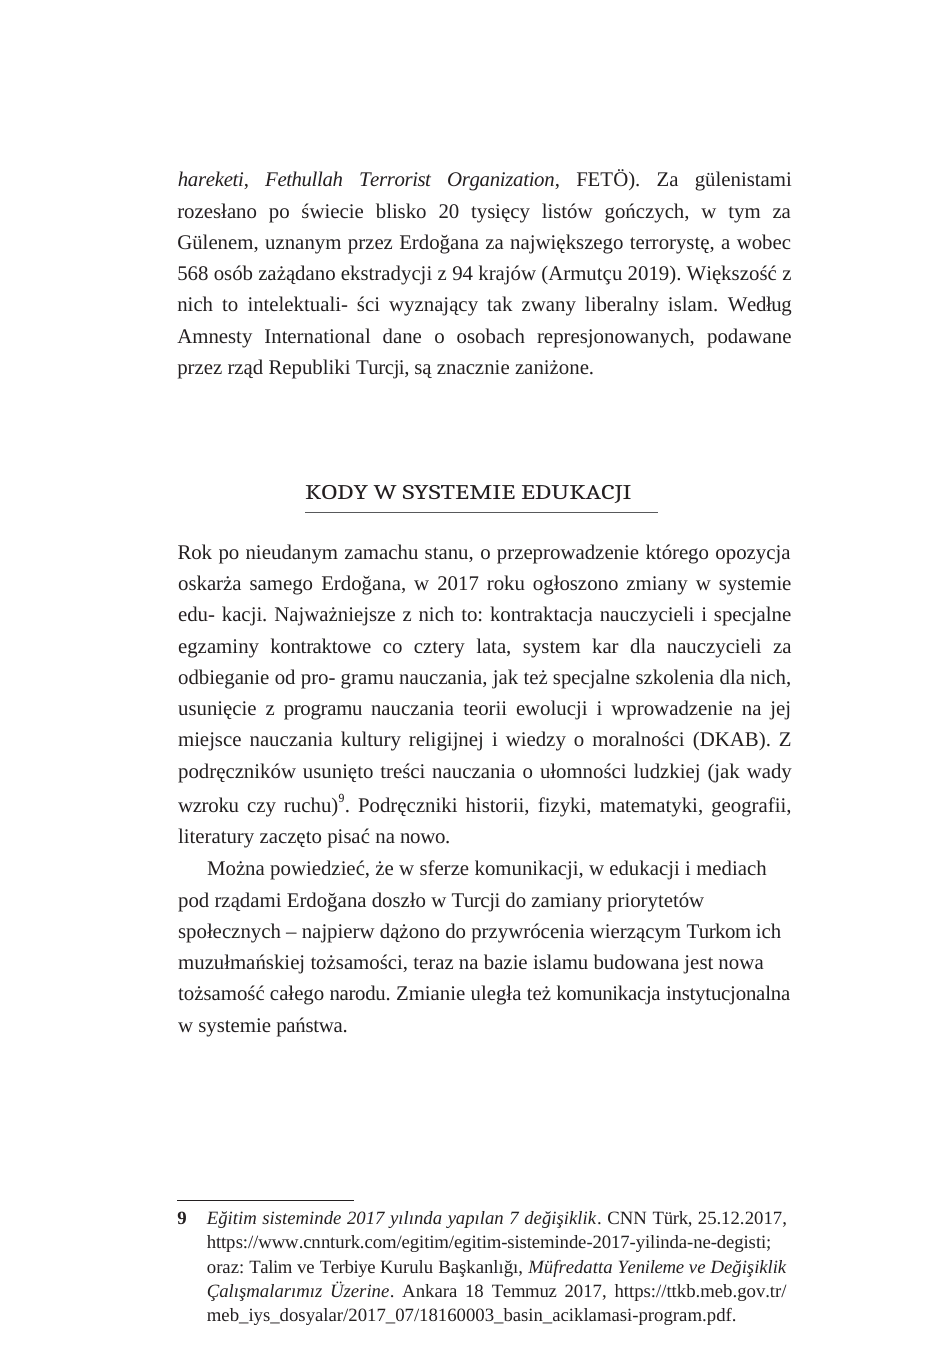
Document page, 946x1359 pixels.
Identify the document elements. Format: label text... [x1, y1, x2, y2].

text Rok po nieudanym zamachu stanu, o przeprowadzenie którego opozycja oskarża samego Erdoğana, w 2017 roku ogłoszono zmiany w systemie edu- kacji. Najważniejsze z nich to: kontraktacja nauczycieli i specjalne egzaminy kontraktowe co cztery lata, system kar dla nauczycieli za odbieganie od pro- gramu nauczania, jak też specjalne szkolenia dla nich, usunięcie z programu nauczania teorii ewolucji i wprowadzenie na jej miejsce nauczania kultury religijnej i wiedzy o moralności (DKAB). Z podręczników usunięto treści nauczania o ułomności ludzkiej (jak wady wzroku czy ruchu)9. Podręczniki historii, fizyki, matematyki, geografii, literatury zaczęto pisać na nowo. [177, 540, 792, 848]
text hareketi, Fethullah Terrorist Organization, FETÖ). Za gülenistami rozesłano po świecie blisko 20 tysięcy listów gończych, w tym za Gülenem, uznanym przez Erdoğana za największego terrorystę, a wobec 568 osób zażądano ekstradycji z 94 krajów (Armutçu 2019). Większość z nich to intelektuali- ści wyznający tak zwany liberalny islam. Według Amnesty International dane o osobach represjonowanych, podawane przez rząd Republiki Turcji, są znacznie zaniżone. [177, 167, 792, 379]
list Eğitim sisteminde 2017 yılında yapılan 7 değişiklik. CNN Türk, 25.12.2017, https://www.cnnturk.com/egitim/egitim-sisteminde-2017-yilinda-ne-degisti; oraz: Talim ve Terbiye Kurulu Başkanlığı, Müfredatta Yenileme ve Değişiklik Çalışmalarımız Üzerine. Ankara 18 Temmuz 2017, https://ttkb.meb.gov.tr/ meb_iys_dosyalar/2017_07/18160003_basin_aciklamasi-program.pdf. [177, 1199, 787, 1326]
text KODY W SYSTEMIE EDUKACJI [305, 480, 814, 504]
text Można powiedzieć, że w sferze komunikacji, w edukacji i mediach pod rządami Erdoğana doszło w Turcji do zamiany priorytetów społecznych – najpierw dążono do przywrócenia wierzącym Turkom ich muzułmańskiej tożsamości, teraz na bazie islamu budowana jest nowa tożsamość całego narodu. Zmianie uległa też komunikacja instytucjonalna w systemie państwa. [178, 856, 793, 1037]
